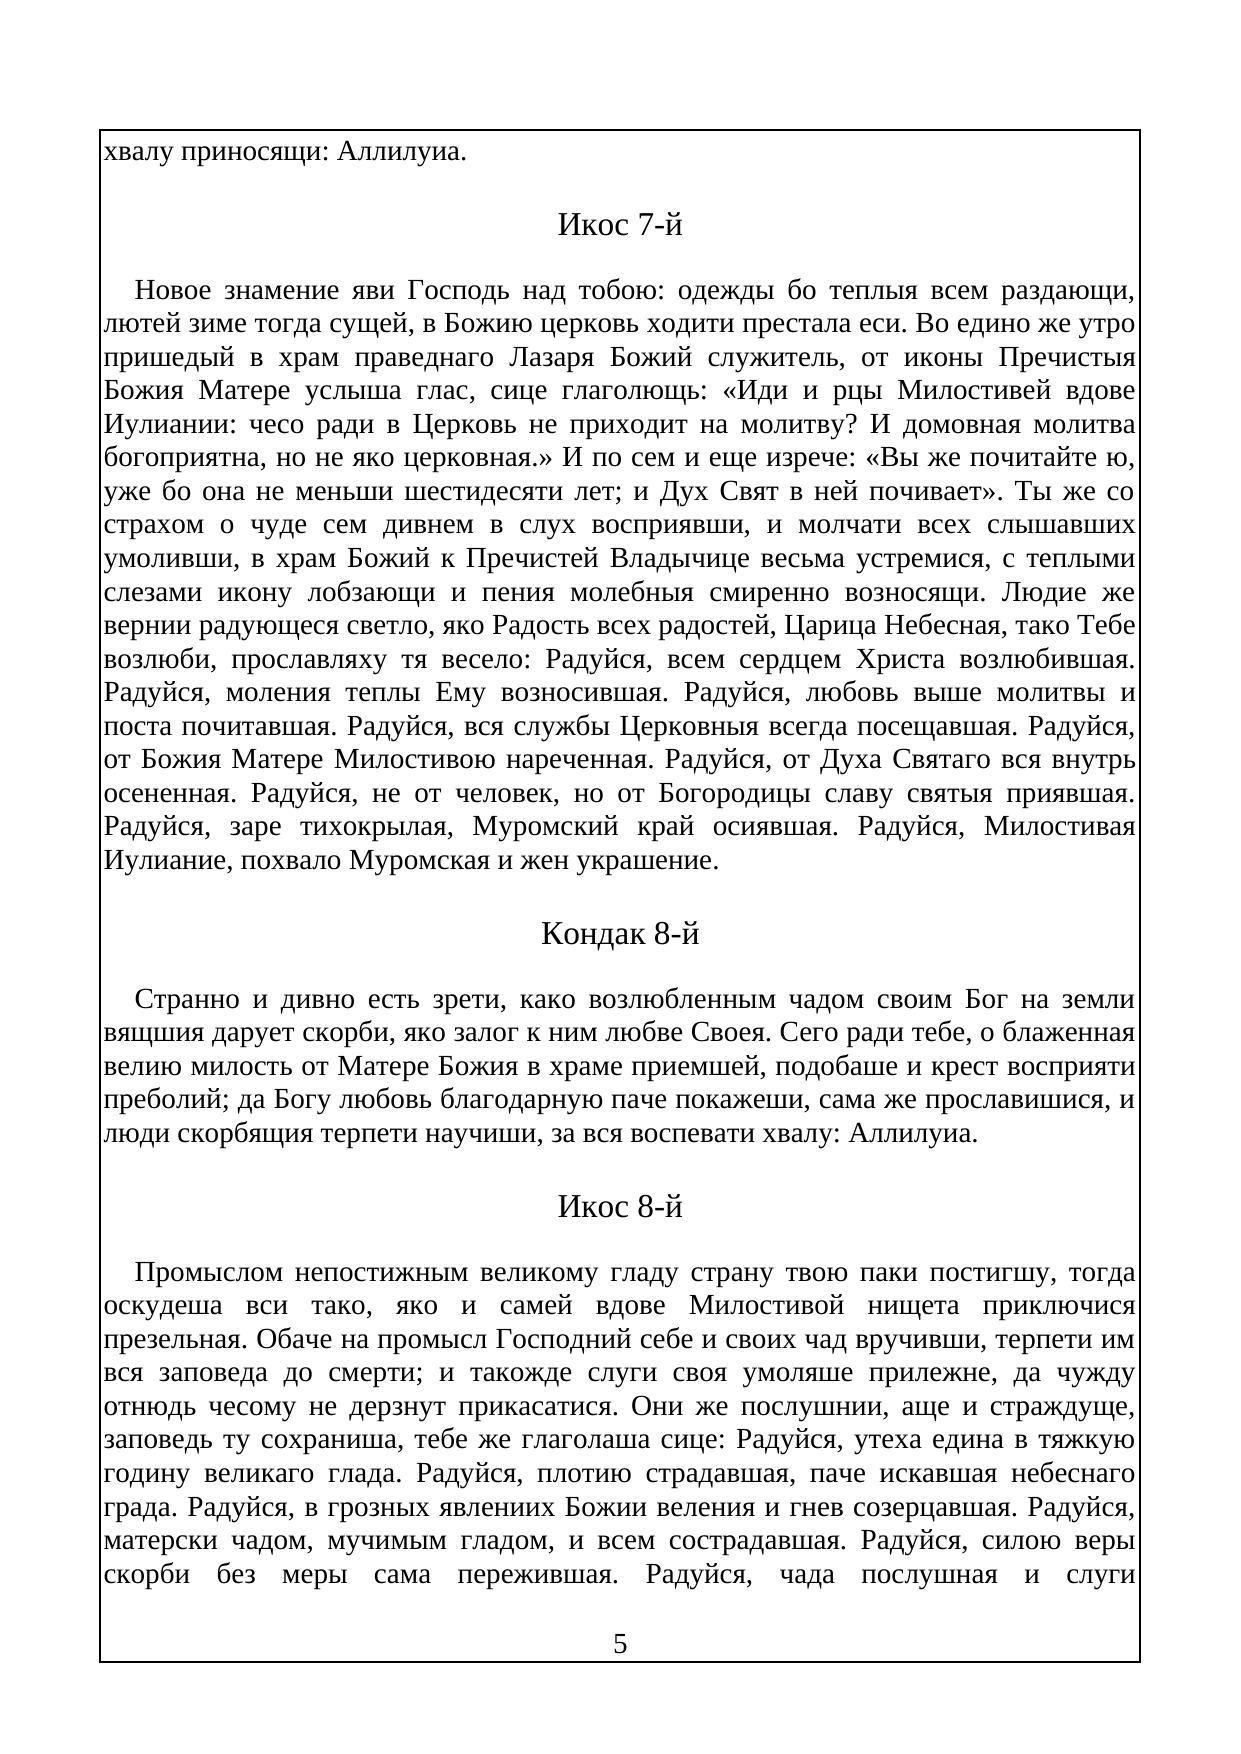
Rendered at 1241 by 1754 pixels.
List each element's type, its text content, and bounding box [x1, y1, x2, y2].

text Промыслом непостижным великому гладу страну твою паки постигшу, тогда оскудеша вси тако, яко и самей вдове Милостивой нищета приключися презельная. Обаче на промысл Господний себе и своих чад вручивши, терпети им вся заповеда до смерти; и такожде слуги своя умоляше прилежне, да чужду отнюдь чесому не дерзнут прикасатися. Они же послушнии, аще и страждуще, заповедь ту сохраниша, тебе же глаголаша сице: Радуйся, утеха едина в тяжкую годину великаго глада. Радуйся, плотию страдавшая, паче искавшая небеснаго града. Радуйся, в грозных явлениих Божии веления и гнев созерцавшая. Радуйся, матерски чадом, мучимым гладом, и всем сострадавшая. Радуйся, силою веры скорби без меры сама пережившая. Радуйся, чада послушная и слуги [103, 1254, 1137, 1589]
subtitle Икос 7-й [103, 204, 1137, 242]
subtitle Кондак 8-й [103, 913, 1137, 951]
text Новое знамение яви Господь над тобою: одежды бо теплыя всем раздающи, лютей зиме тогда сущей, в Божию церковь ходити престала еси. Во едино же утро пришедый в храм праведнаго Лазаря Божий служитель, от иконы Пречистыя Божия Матере услыша глас, сице глаголющь: «Иди и рцы Милостивей вдове Иулиании: чесо ради в Церковь не приходит на молитву? И домовная молитва богоприятна, но не яко церковная.» И по сем и еще изрече: «Вы же почитайте ю, уже бо она не меньши шестидесяти лет; и Дух Свят в ней почивает». Ты же со страхом о чуде сем дивнем в слух восприявши, и молчати всех слышавших умоливши, в храм Божий к Пречистей Владычице весьма устремися, с теплыми слезами икону лобзающи и пения молебныя смиренно возносящи. Людие же вернии радующеся светло, яко Радость всех радостей, Царица Небесная, тако Тебе возлюби, прославляху тя весело: Радуйся, всем сердцем Христа возлюбившая. Радуйся, моления теплы Ему возносившая. Радуйся, любовь выше молитвы и поста почитавшая. Радуйся, вся службы Церковныя всегда посещавшая. Радуйся, от Божия Матере Милостивою нареченная. Радуйся, от Духа Святаго вся внутрь осененная. Радуйся, не от человек, но от Богородицы славу святыя приявшая. Радуйся, заре тихокрылая, Муромский край осиявшая. Радуйся, Милостивая Иулиание, похвало Муромская и жен украшение. [103, 272, 1137, 876]
text Странно и дивно есть зрети, како возлюбленным чадом своим Бог на земли вящшия дарует скорби, яко залог к ним любве Своея. Сего ради тебе, о блаженная велию милость от Матере Божия в храме приемшей, подобаше и крест восприяти преболий; да Богу любовь благодарную паче покажеши, сама же прославишися, и люди скорбящия терпети научиши, за вся воспевати хвалу: Аллилуиа. [103, 981, 1137, 1148]
text хвалу приносящи: Аллилуиа. [103, 133, 1137, 166]
subtitle Икос 8-й [103, 1186, 1137, 1224]
